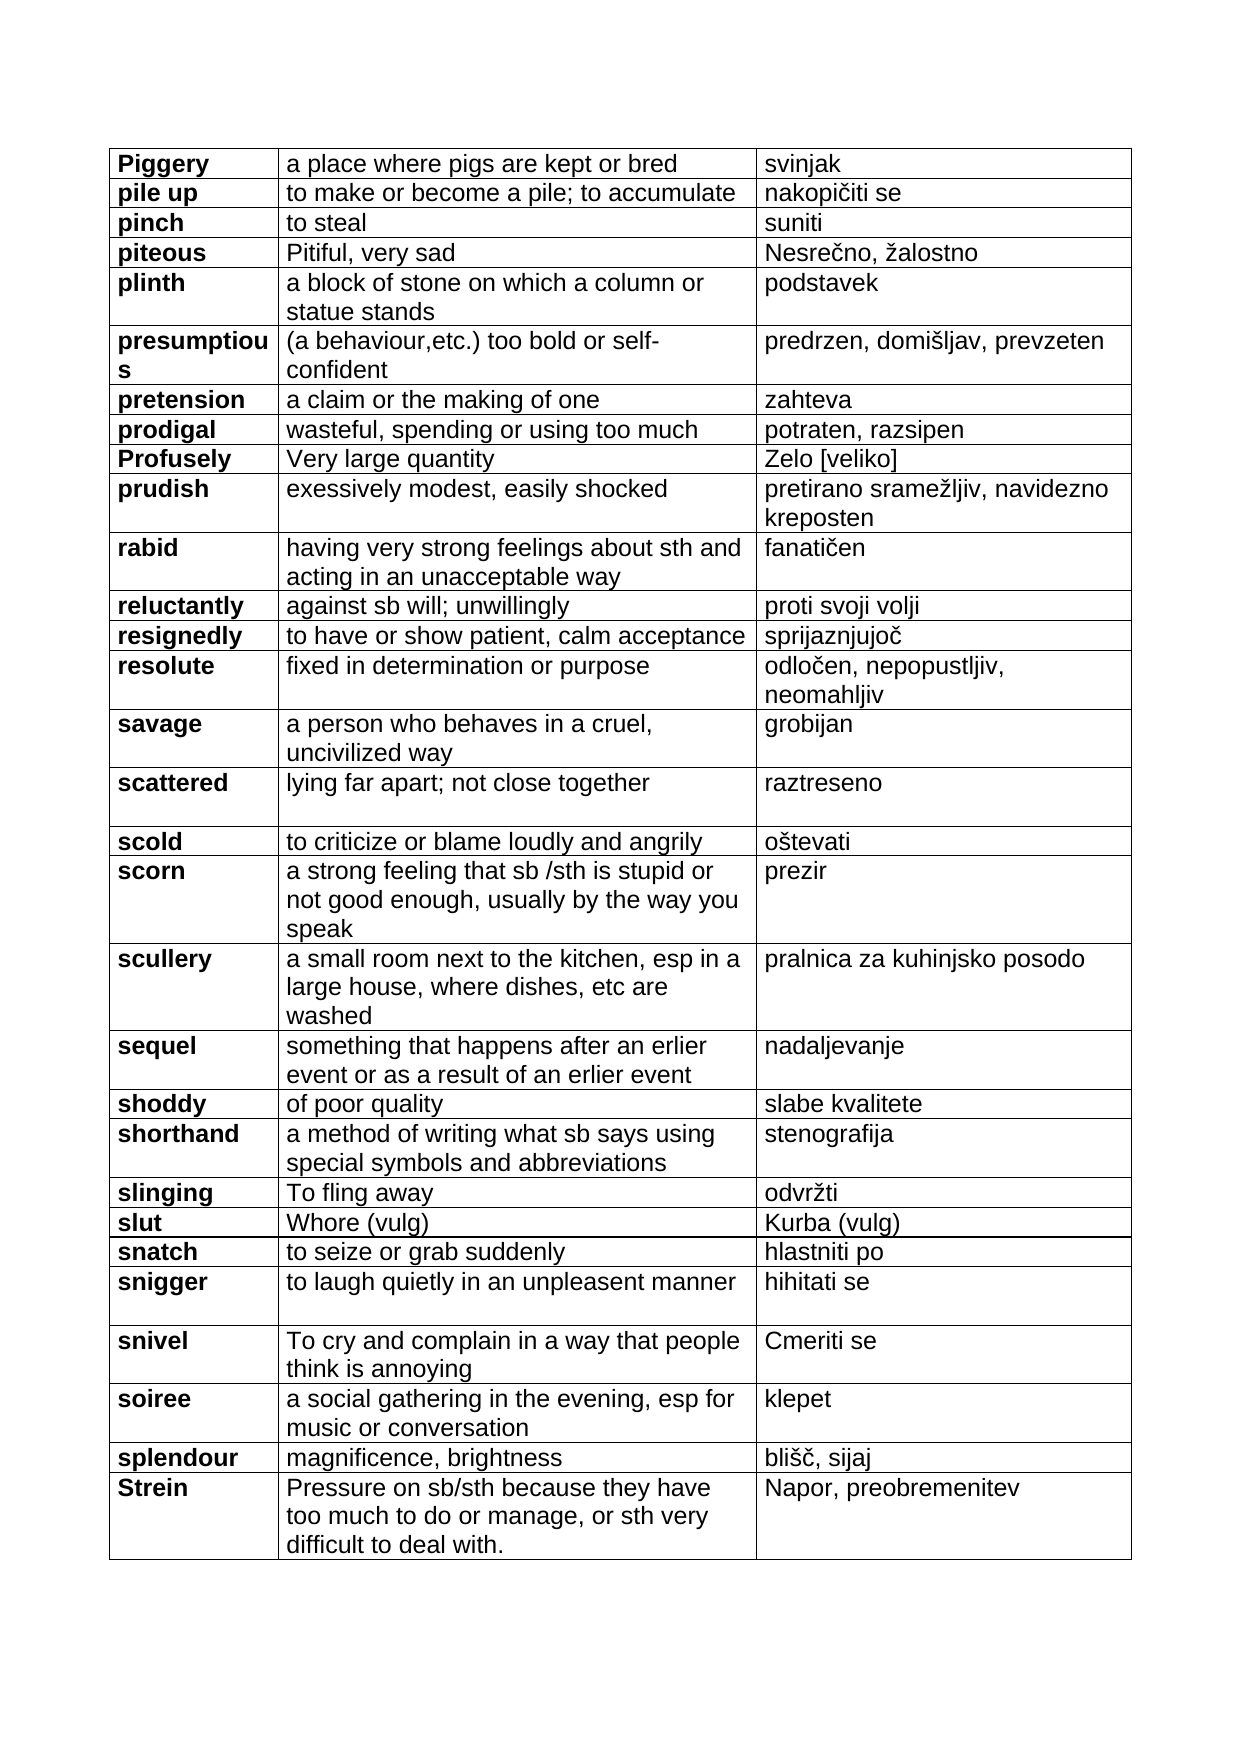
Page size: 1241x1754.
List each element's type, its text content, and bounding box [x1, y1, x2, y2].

table_cell klepet [757, 1384, 1131, 1442]
table_cell to criticize or blame loudly and angrily [279, 827, 756, 855]
table_cell wasteful, spending or using too much [279, 415, 756, 443]
table_cell soiree [110, 1384, 278, 1442]
table_cell to seize or grab suddenly [279, 1238, 756, 1266]
table_cell a person who behaves in a cruel, uncivilized way [279, 710, 756, 767]
table_cell splendour [110, 1443, 278, 1472]
table_cell rabid [110, 533, 278, 590]
table_cell sprijaznjujoč [757, 621, 1131, 650]
table_cell slabe kvalitete [757, 1090, 1131, 1118]
table_cell a social gathering in the evening, esp for music or conversation [279, 1384, 756, 1442]
table_cell a method of writing what sb says using special symbols and abbreviations [279, 1119, 756, 1177]
table_cell shoddy [110, 1090, 278, 1118]
table_cell raztreseno [757, 768, 1131, 826]
table_cell against sb will; unwillingly [279, 591, 756, 620]
table_cell suniti [757, 208, 1131, 237]
table_cell stenografija [757, 1119, 1131, 1177]
table_cell podstavek [757, 268, 1131, 325]
table_cell Piggery [110, 149, 278, 177]
table_cell scattered [110, 768, 278, 826]
table_cell snigger [110, 1267, 278, 1325]
table_cell slut [110, 1208, 278, 1236]
table_cell odločen, nepopustljiv, neomahljiv [757, 651, 1131, 708]
table_cell Napor, preobremenitev [757, 1473, 1131, 1559]
table_cell slinging [110, 1178, 278, 1207]
table_cell a claim or the making of one [279, 385, 756, 414]
table_cell a strong feeling that sb /sth is stupid or not good enough, usually by the way you speak [279, 856, 756, 943]
table_cell scullery [110, 944, 278, 1030]
table_cell a small room next to the kitchen, esp in a large house, where dishes, etc are washed [279, 944, 756, 1030]
table_cell oštevati [757, 827, 1131, 855]
table_cell scorn [110, 856, 278, 943]
table_cell Profusely [110, 445, 278, 473]
table_cell svinjak [757, 149, 1131, 177]
table_cell fixed in determination or purpose [279, 651, 756, 708]
table_cell hihitati se [757, 1267, 1131, 1325]
table_cell a block of stone on which a column or statue stands [279, 268, 756, 325]
table_cell odvržti [757, 1178, 1131, 1207]
table_cell Whore (vulg) [279, 1208, 756, 1236]
table_cell pralnica za kuhinjsko posodo [757, 944, 1131, 1030]
table_cell pile up [110, 179, 278, 207]
table_cell nakopičiti se [757, 179, 1131, 207]
table_cell To cry and complain in a way that people think is annoying [279, 1326, 756, 1383]
table_cell potraten, razsipen [757, 415, 1131, 443]
table_cell Strein [110, 1473, 278, 1559]
table_cell savage [110, 710, 278, 767]
table_cell zahteva [757, 385, 1131, 414]
table_cell pinch [110, 208, 278, 237]
table_cell magnificence, brightness [279, 1443, 756, 1472]
table_cell plinth [110, 268, 278, 325]
table_cell fanatičen [757, 533, 1131, 590]
table_cell Cmeriti se [757, 1326, 1131, 1383]
table_cell sequel [110, 1031, 278, 1088]
table_cell resolute [110, 651, 278, 708]
table_cell prodigal [110, 415, 278, 443]
table_cell hlastniti po [757, 1238, 1131, 1266]
table_cell to have or show patient, calm acceptance [279, 621, 756, 650]
table_cell to make or become a pile; to accumulate [279, 179, 756, 207]
table_cell prezir [757, 856, 1131, 943]
table_cell Zelo [veliko] [757, 445, 1131, 473]
table_cell a place where pigs are kept or bred [279, 149, 756, 177]
table_cell Very large quantity [279, 445, 756, 473]
table_cell Pressure on sb/sth because they have too much to do or manage, or sth very difficult to deal with. [279, 1473, 756, 1559]
table_cell something that happens after an erlier event or as a result of an erlier event [279, 1031, 756, 1088]
table_cell resignedly [110, 621, 278, 650]
table_cell nadaljevanje [757, 1031, 1131, 1088]
table_cell piteous [110, 238, 278, 267]
table_cell shorthand [110, 1119, 278, 1177]
table_cell prudish [110, 474, 278, 532]
table_cell reluctantly [110, 591, 278, 620]
table_cell exessively modest, easily shocked [279, 474, 756, 532]
table_cell blišč, sijaj [757, 1443, 1131, 1472]
table_cell snatch [110, 1238, 278, 1266]
table_cell (a behaviour,etc.) too bold or self-confident [279, 326, 756, 384]
table_cell to steal [279, 208, 756, 237]
table_cell of poor quality [279, 1090, 756, 1118]
table_cell pretirano sramežljiv, navidezno kreposten [757, 474, 1131, 532]
table_cell scold [110, 827, 278, 855]
table_cell Nesrečno, žalostno [757, 238, 1131, 267]
table_cell proti svoji volji [757, 591, 1131, 620]
table_cell To fling away [279, 1178, 756, 1207]
table_cell having very strong feelings about sth and acting in an unacceptable way [279, 533, 756, 590]
table_cell pretension [110, 385, 278, 414]
table_cell Pitiful, very sad [279, 238, 756, 267]
table_cell Kurba (vulg) [757, 1208, 1131, 1236]
table_cell presumptious [110, 326, 278, 384]
table_cell lying far apart; not close together [279, 768, 756, 826]
table_cell snivel [110, 1326, 278, 1383]
table_cell grobijan [757, 710, 1131, 767]
table_cell to laugh quietly in an unpleasent manner [279, 1267, 756, 1325]
table_cell predrzen, domišljav, prevzeten [757, 326, 1131, 384]
